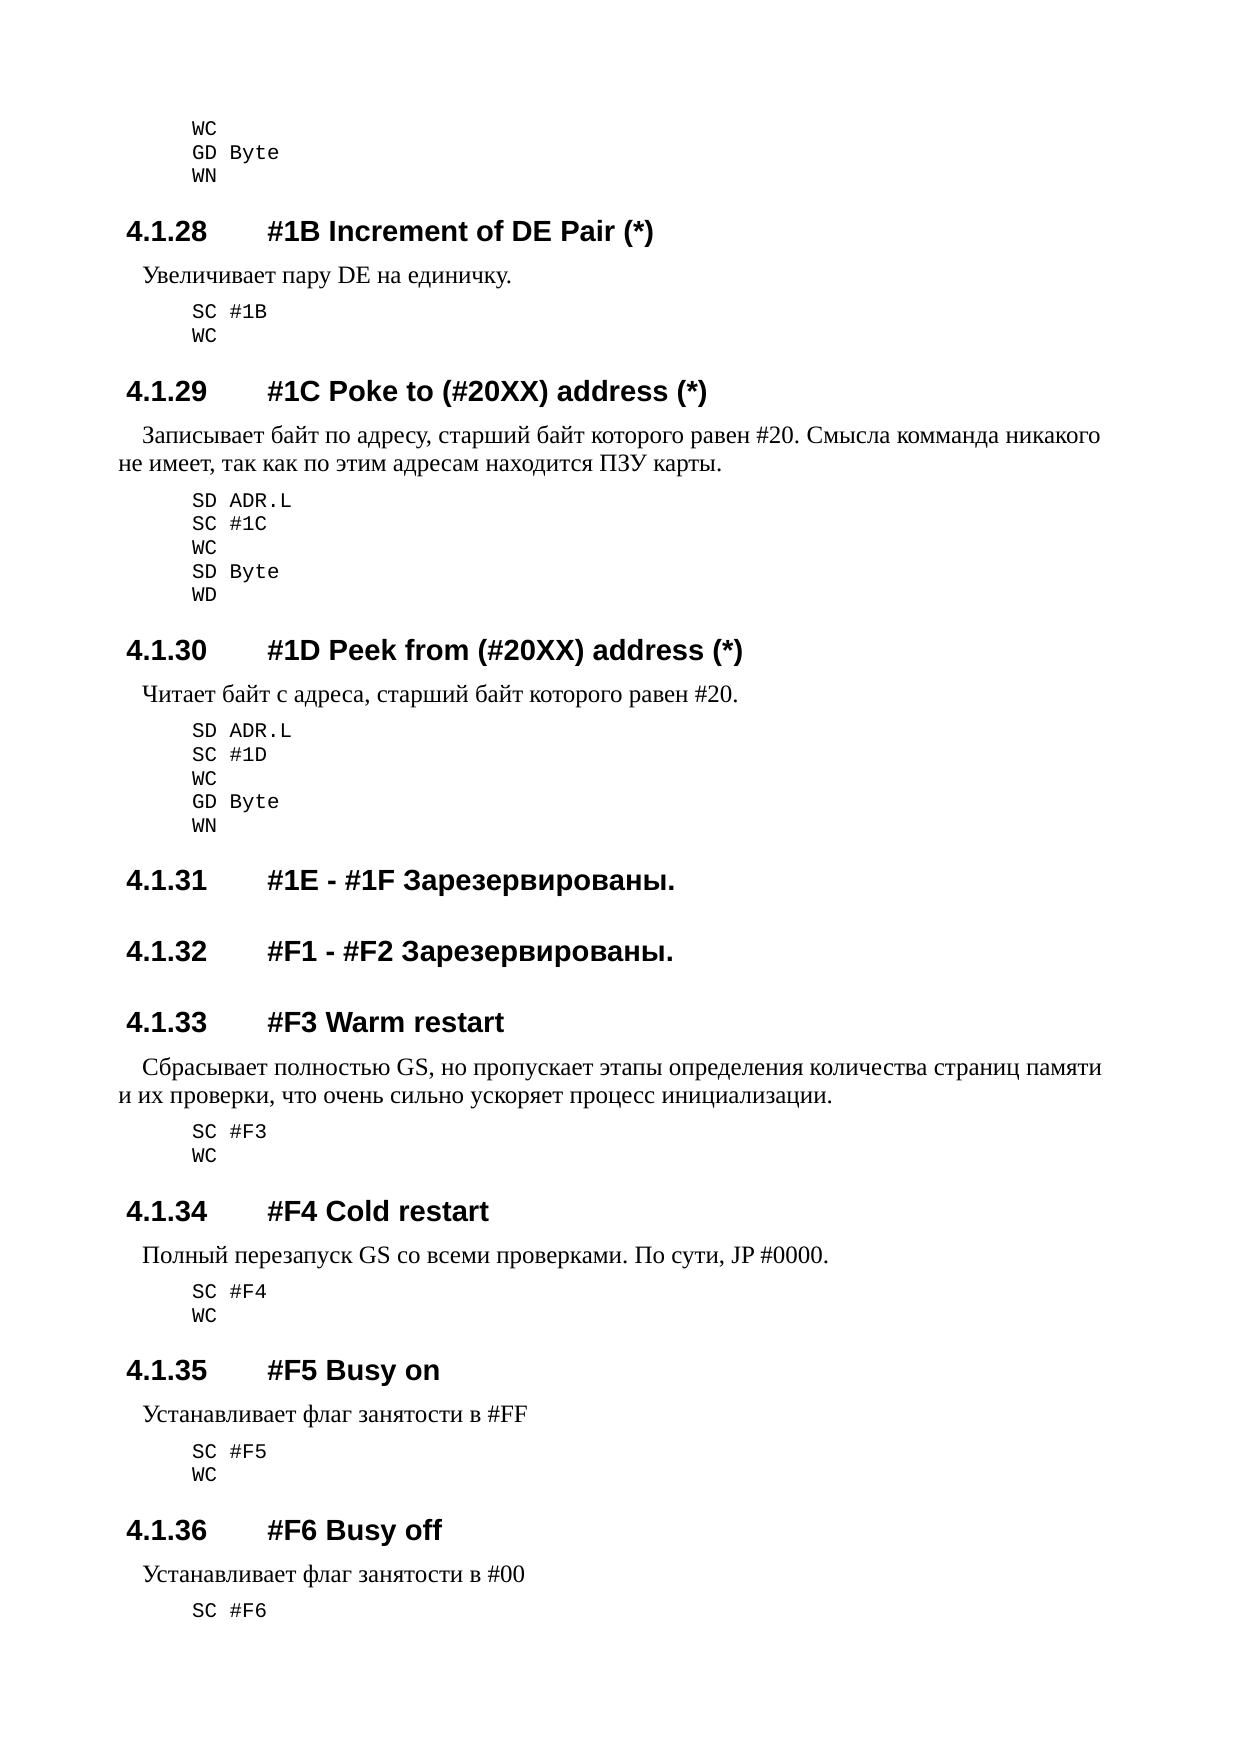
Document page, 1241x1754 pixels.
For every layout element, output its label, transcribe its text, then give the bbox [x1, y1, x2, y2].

text WC [118, 325, 1122, 349]
text SC #F3 [118, 1122, 1122, 1145]
text Устанавливает флаг занятости в #00 [118, 1559, 1122, 1588]
text SC #F6 [118, 1600, 1122, 1624]
text WC [118, 767, 1122, 791]
text Увеличивает пару DE на единичку. [118, 260, 1122, 289]
subtitle #F1 - #F2 Зарезервированы. [118, 934, 1122, 968]
text SC #1B [118, 301, 1122, 325]
text SC #1D [118, 744, 1122, 767]
text SC #F4 [118, 1281, 1122, 1305]
text Полный перезапуск GS со всеми проверками. По сути, JP #0000. [118, 1240, 1122, 1269]
text WC [118, 1464, 1122, 1488]
subtitle #F3 Warm restart [118, 1006, 1122, 1039]
text Устанавливает флаг занятости в #FF [118, 1399, 1122, 1428]
text Сбрасывает полностью GS, но пропускает этапы определения количества страниц памяти и их проверки, что очень сильно ускоряет процесс инициализации. [118, 1052, 1122, 1109]
text GD Byte [118, 142, 1122, 165]
text Читает байт с адреса, старший байт которого равен #20. [118, 679, 1122, 708]
text SD ADR.L [118, 490, 1122, 513]
subtitle #1E - #1F Зарезервированы. [118, 863, 1122, 897]
text SD Byte [118, 561, 1122, 584]
text WN [118, 165, 1122, 189]
subtitle #F6 Busy off [118, 1513, 1122, 1547]
subtitle #1D Peek from (#20XX) address (*) [118, 633, 1122, 666]
subtitle #1C Poke to (#20XX) address (*) [118, 374, 1122, 407]
text SC #F5 [118, 1441, 1122, 1464]
subtitle #1B Increment of DE Pair (*) [118, 214, 1122, 248]
text SD ADR.L [118, 720, 1122, 744]
subtitle #F4 Cold restart [118, 1194, 1122, 1227]
subtitle #F5 Busy on [118, 1353, 1122, 1387]
text Записывает байт по адресу, старший байт которого равен #20. Смысла комманда никакого не имеет, так как по этим адресам находится ПЗУ карты. [118, 420, 1122, 477]
text WN [118, 815, 1122, 838]
text WC [118, 1305, 1122, 1328]
text WC [118, 1145, 1122, 1169]
text GD Byte [118, 791, 1122, 815]
text WC [118, 118, 1122, 142]
text WC [118, 537, 1122, 561]
text WD [118, 584, 1122, 608]
text SC #1C [118, 513, 1122, 537]
